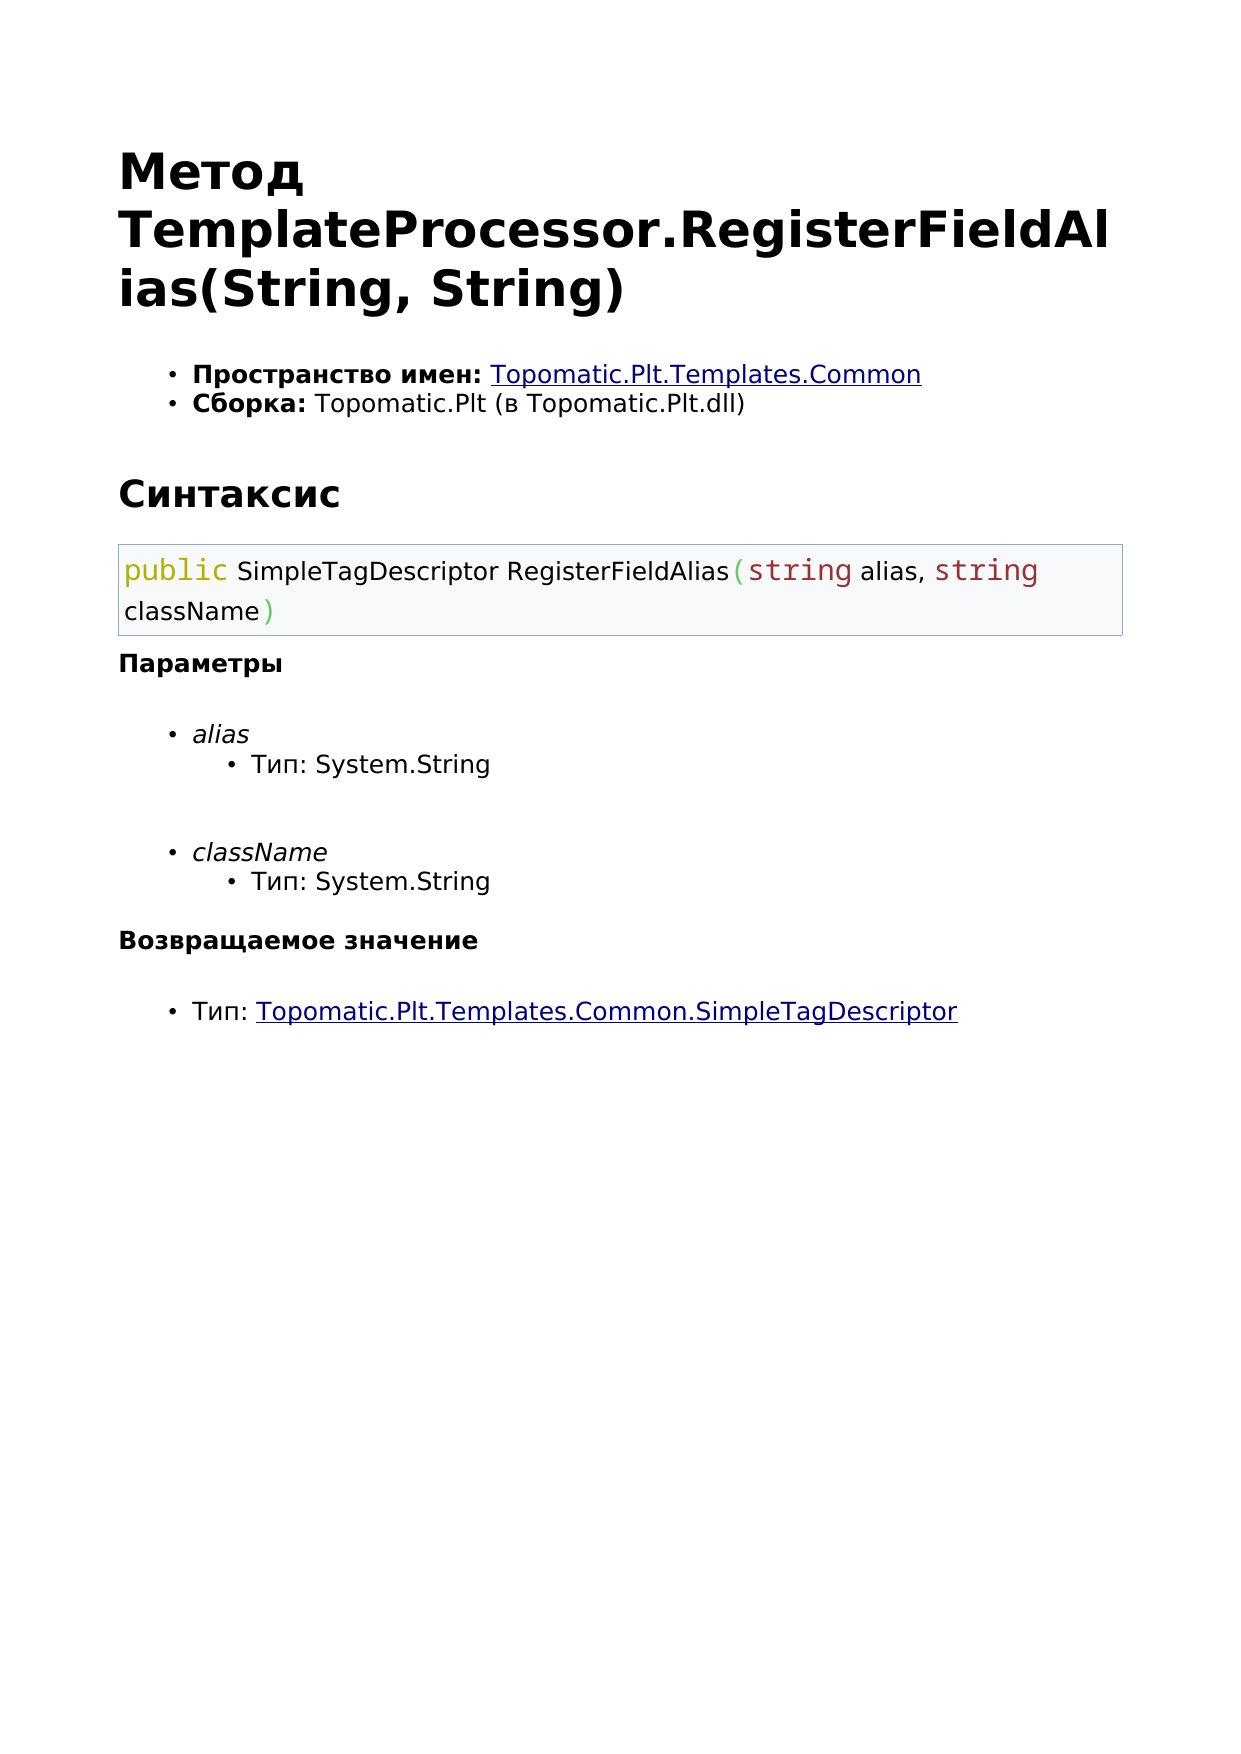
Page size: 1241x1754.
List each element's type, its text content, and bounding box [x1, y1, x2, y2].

text Параметры [118, 649, 1122, 679]
subtitle Синтаксис [118, 473, 1122, 516]
list Тип: System.String [236, 867, 1122, 896]
list Сборка: Topomatic.Plt (в Topomatic.Plt.dll) [177, 389, 1122, 418]
list alias [177, 721, 1122, 750]
text Возвращаемое значение [118, 926, 1122, 955]
table_header public SimpleTagDescriptor RegisterFieldAlias(string alias, string className) [119, 545, 1122, 635]
list Пространство имен: Topomatic.Plt.Templates.Common [177, 360, 1122, 389]
list Тип: System.String [236, 750, 1122, 779]
subtitle Метод TemplateProcessor.RegisterFieldAlias(String, String) [118, 143, 1122, 318]
list Тип: Topomatic.Plt.Templates.Common.SimpleTagDescriptor [177, 997, 1122, 1026]
list className [177, 838, 1122, 867]
